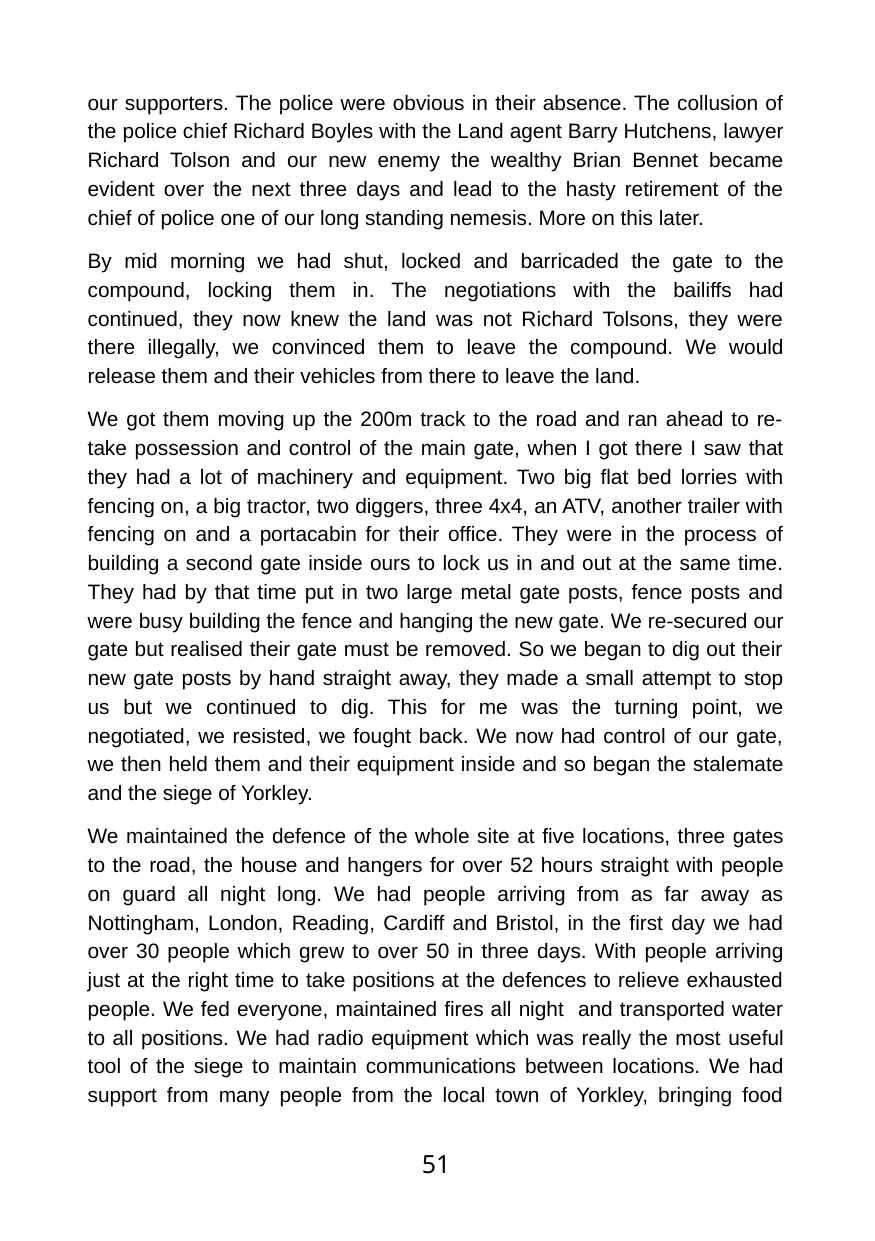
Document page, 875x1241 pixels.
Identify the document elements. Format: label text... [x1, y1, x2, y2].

text our supporters. The police were obvious in their absence. The collusion of the police chief Richard Boyles with the Land agent Barry Hutchens, lawyer Richard Tolson and our new enemy the wealthy Brian Bennet became evident over the next three days and lead to the hasty retirement of the chief of police one of our long standing nemesis. More on this later. [87, 91, 784, 229]
text We maintained the defence of the whole site at five locations, three gates to the road, the house and hangers for over 52 hours straight with people on guard all night long. We had people arriving from as far away as Nottingham, London, Reading, Cardiff and Bristol, in the first day we had over 30 people which grew to over 50 in three days. With people arriving just at the right time to take positions at the defences to relieve exhausted people. We fed everyone, maintained fires all night and transported water to all positions. We had radio equipment which was really the most useful tool of the siege to maintain communications between locations. We had support from many people from the local town of Yorkley, bringing food [87, 824, 784, 1107]
text By mid morning we had shut, locked and barricaded the gate to the compound, locking them in. The negotiations with the bailiffs had continued, they now knew the land was not Richard Tolsons, they were there illegally, we convinced them to leave the compound. We would release them and their vehicles from there to leave the land. [87, 249, 784, 388]
text We got them moving up the 200m track to the road and ran ahead to re-take possession and control of the main gate, when I got there I saw that they had a lot of machinery and equipment. Two big flat bed lorries with fencing on, a big tractor, two diggers, three 4x4, an ATV, another trailer with fencing on and a portacabin for their office. They were in the process of building a second gate inside ours to lock us in and out at the same time. They had by that time put in two large metal gate posts, fence posts and were busy building the fence and hanging the new gate. We re-secured our gate but realised their gate must be removed. So we began to dig out their new gate posts by hand straight away, they made a small attempt to stop us but we continued to dig. This for me was the turning point, we negotiated, we resisted, we fought back. We now had control of our gate, we then held them and their equipment inside and so began the stalemate and the siege of Yorkley. [87, 407, 784, 805]
